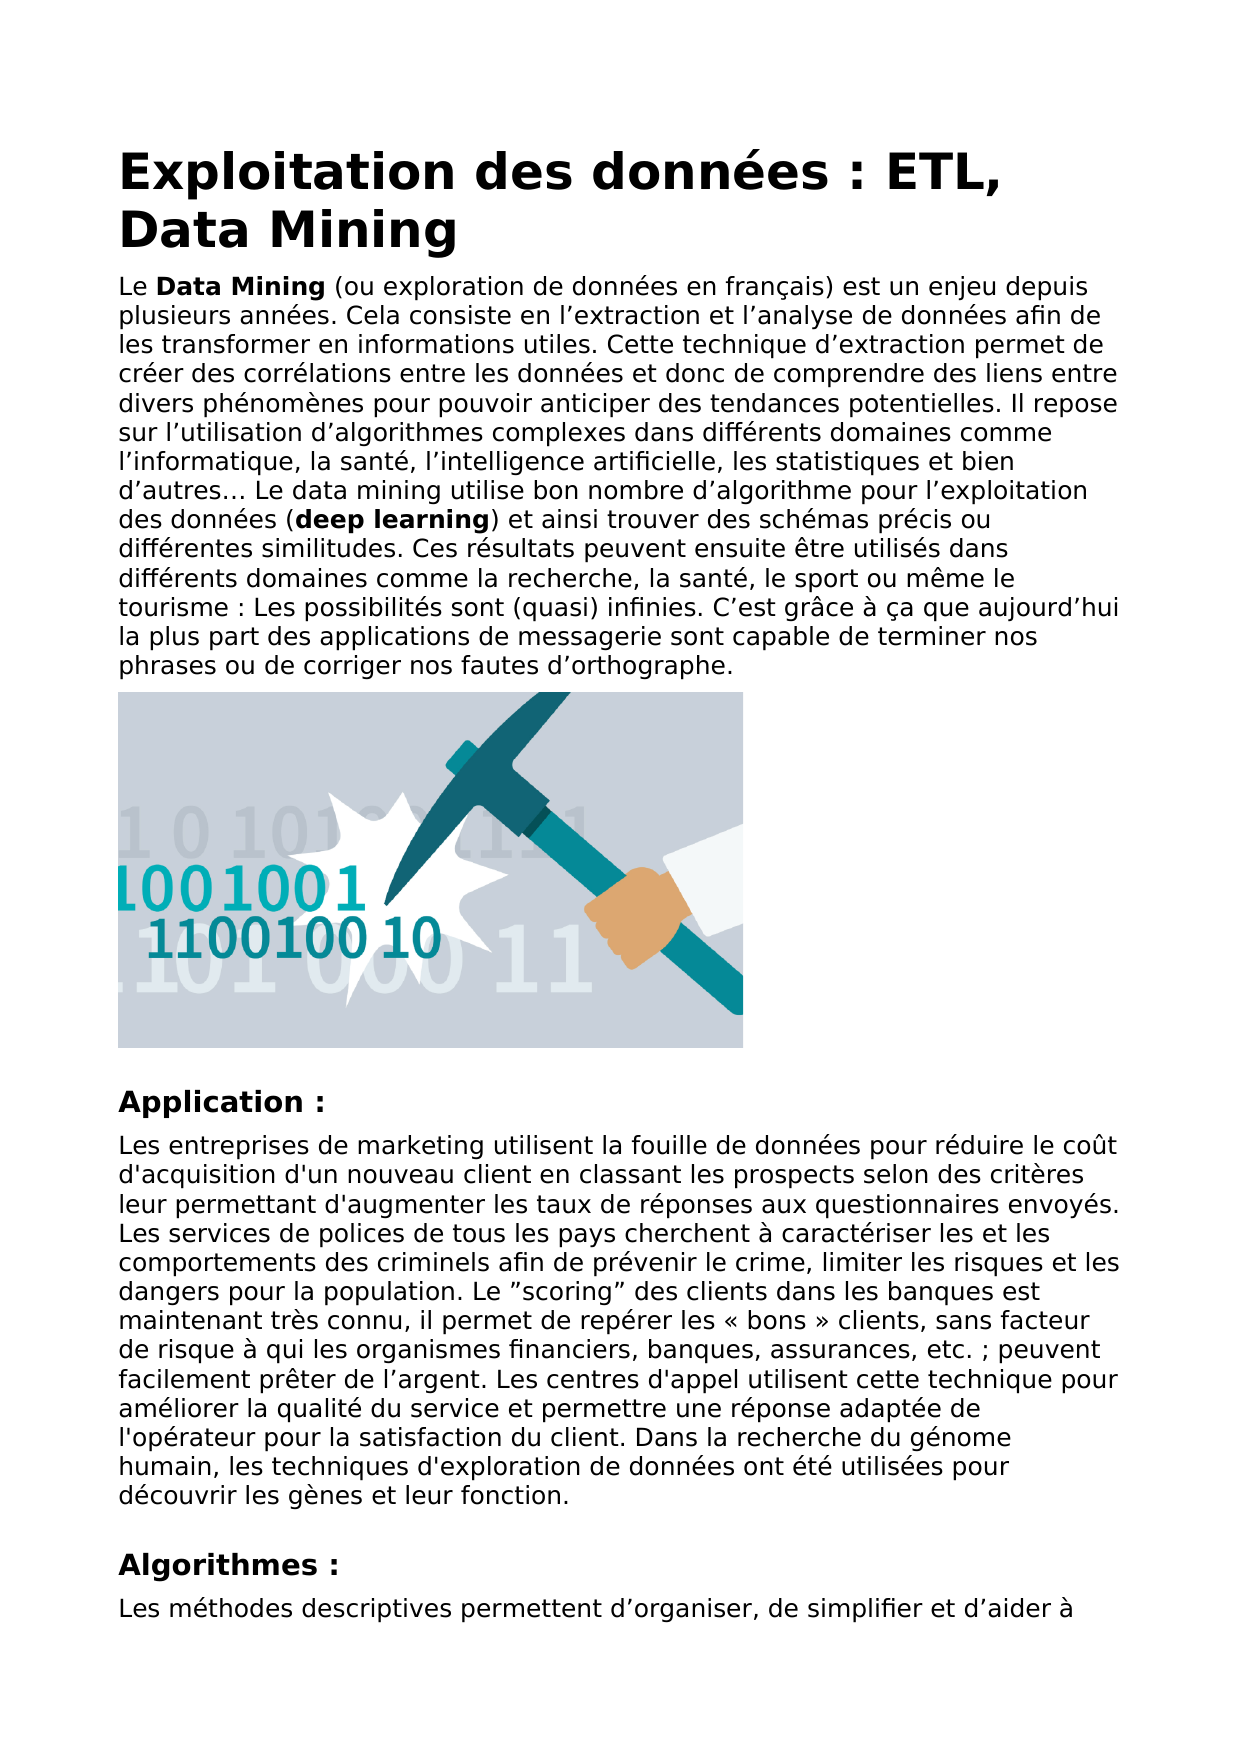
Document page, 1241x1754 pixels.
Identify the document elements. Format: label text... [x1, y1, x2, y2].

picture [118, 692, 744, 1048]
text Le Data Mining (ou exploration de données en français) est un enjeu depuis plusieurs années. Cela consiste en l’extraction et l’analyse de données afin de les transformer en informations utiles. Cette technique d’extraction permet de créer des corrélations entre les données et donc de comprendre des liens entre divers phénomènes pour pouvoir anticiper des tendances potentielles. Il repose sur l’utilisation d’algorithmes complexes dans différents domaines comme l’informatique, la santé, l’intelligence artificielle, les statistiques et bien d’autres… Le data mining utilise bon nombre d’algorithme pour l’exploitation des données (deep learning) et ainsi trouver des schémas précis ou différentes similitudes. Ces résultats peuvent ensuite être utilisés dans différents domaines comme la recherche, la santé, le sport ou même le tourisme : Les possibilités sont (quasi) infinies. C’est grâce à ça que aujourd’hui la plus part des applications de messagerie sont capable de terminer nos phrases ou de corriger nos fautes d’orthographe. [118, 272, 1122, 680]
text Les entreprises de marketing utilisent la fouille de données pour réduire le coût d'acquisition d'un nouveau client en classant les prospects selon des critères leur permettant d'augmenter les taux de réponses aux questionnaires envoyés. Les services de polices de tous les pays cherchent à caractériser les et les comportements des criminels afin de prévenir le crime, limiter les risques et les dangers pour la population. Le ”scoring” des clients dans les banques est maintenant très connu, il permet de repérer les « bons » clients, sans facteur de risque à qui les organismes financiers, banques, assurances, etc. ; peuvent facilement prêter de l’argent. Les centres d'appel utilisent cette technique pour améliorer la qualité du service et permettre une réponse adaptée de l'opérateur pour la satisfaction du client. Dans la recherche du génome humain, les techniques d'exploration de données ont été utilisées pour découvrir les gènes et leur fonction. [118, 1132, 1122, 1511]
subtitle Algorithmes : [118, 1548, 1122, 1582]
subtitle Exploitation des données : ETL, Data Mining [118, 143, 1122, 259]
text Les méthodes descriptives permettent d’organiser, de simplifier et d’aider à [118, 1595, 1122, 1624]
subtitle Application : [118, 1085, 1122, 1119]
